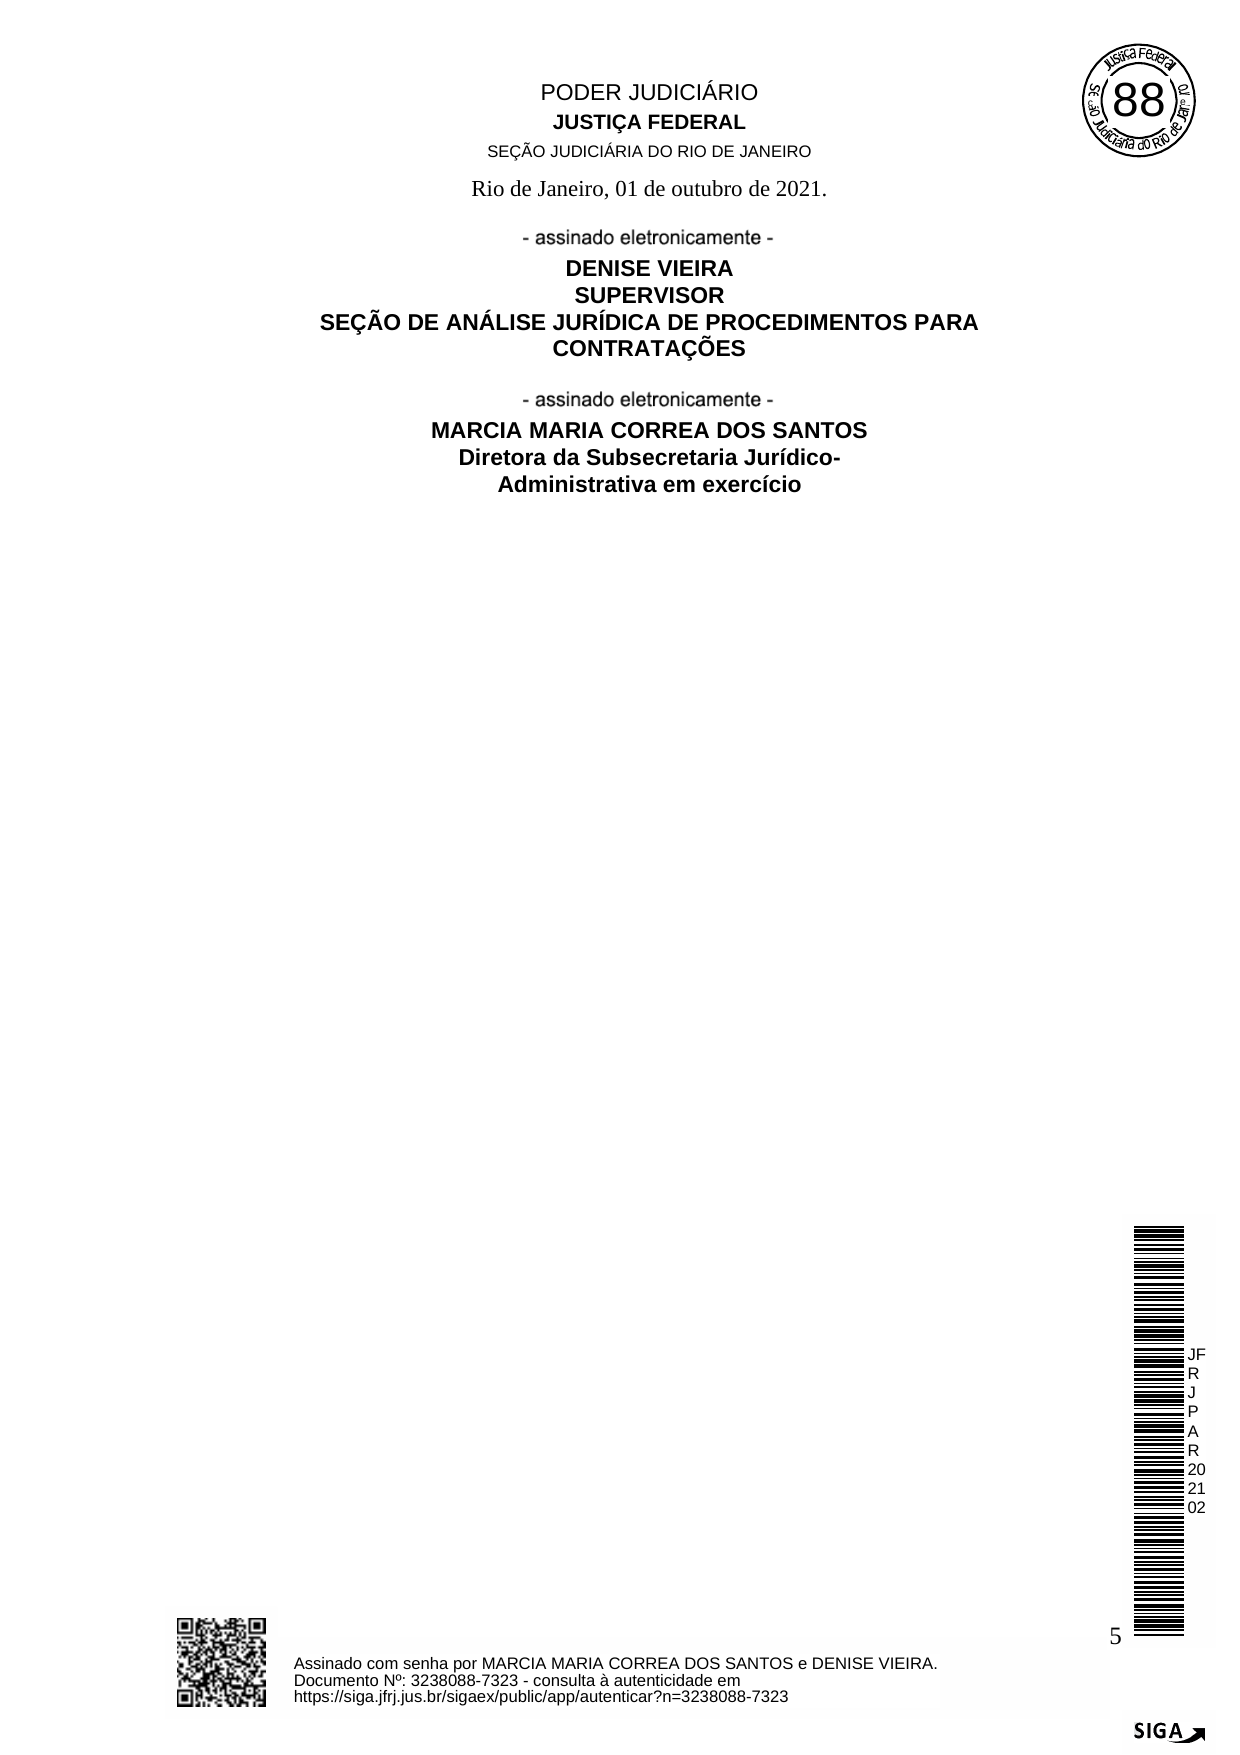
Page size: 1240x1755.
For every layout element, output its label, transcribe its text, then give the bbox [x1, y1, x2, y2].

text e [1180, 96, 1192, 105]
text JFRJPAR202102516A [1187, 1345, 1206, 1517]
text Rio de Janeiro, 01 de outubro de 2021. [222, 176, 1077, 202]
text MARCIA MARIA CORREA DOS SANTOS [222, 417, 1077, 443]
text ç [1088, 97, 1100, 106]
text DENISE VIEIRA SUPERVISOR [565, 255, 733, 308]
text Diretora da Subsecretaria Jurídico-Administrativa em exercício [379, 444, 919, 497]
text SEÇÃO DE ANÁLISE JURÍDICA DE PROCEDIMENTOS PARA CONTRATAÇÕES [222, 309, 1076, 362]
